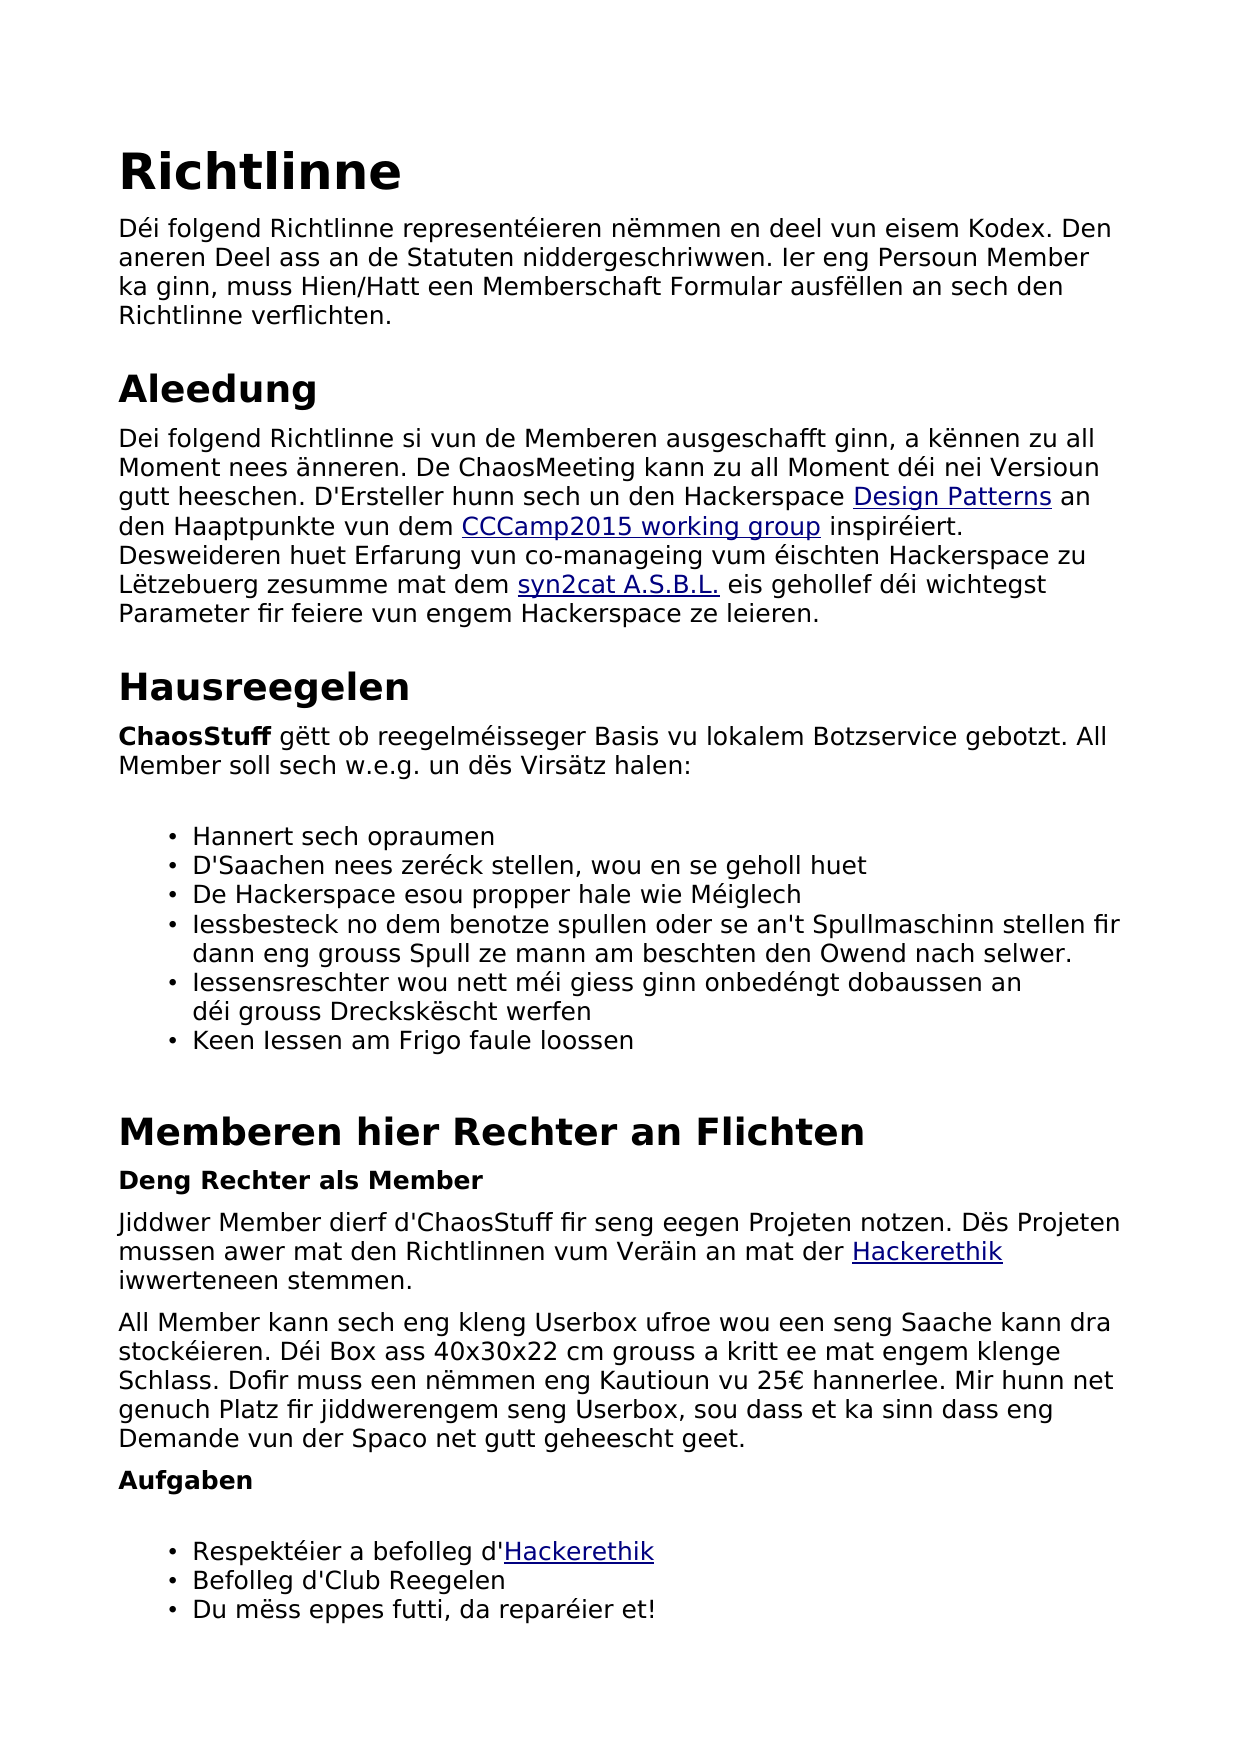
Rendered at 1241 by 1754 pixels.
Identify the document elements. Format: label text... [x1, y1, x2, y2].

subtitle Memberen hier Rechter an Flichten [118, 1110, 1122, 1154]
text Déi folgend Richtlinne representéieren nëmmen en deel vun eisem Kodex. Den aneren Deel ass an de Statuten niddergeschriwwen. Ier eng Persoun Member ka ginn, muss Hien/Hatt een Memberschaft Formular ausfëllen an sech den Richtlinne verflichten. [118, 214, 1122, 331]
list De Hackerspace esou propper hale wie Méiglech [177, 881, 1122, 910]
text ChaosStuff gëtt ob reegelméisseger Basis vu lokalem Botzservice gebotzt. All Member soll sech w.e.g. un dës Virsätz halen: [118, 722, 1122, 780]
list Iessensreschter wou nett méi giess ginn onbedéngt dobaussen an déi grouss Dreckskëscht werfen [177, 968, 1122, 1026]
text Deng Rechter als Member [118, 1166, 1122, 1195]
list Hannert sech opraumen [177, 822, 1122, 851]
list Befolleg d'Club Reegelen [177, 1567, 1122, 1596]
subtitle Richtlinne [118, 143, 1122, 201]
list Keen Iessen am Frigo faule loossen [177, 1026, 1122, 1056]
list Du mëss eppes futti, da reparéier et! [177, 1596, 1122, 1625]
list Respektéier a befolleg d'Hackerethik [177, 1537, 1122, 1567]
text All Member kann sech eng kleng Userbox ufroe wou een seng Saache kann dra stockéieren. Déi Box ass 40x30x22 cm grouss a kritt ee mat engem klenge Schlass. Dofir muss een nëmmen eng Kautioun vu 25€ hannerlee. Mir hunn net genuch Platz fir jiddwerengem seng Userbox, sou dass et ka sinn dass eng Demande vun der Spaco net gutt geheescht geet. [118, 1308, 1122, 1454]
text Jiddwer Member dierf d'ChaosStuff fir seng eegen Projeten notzen. Dës Projeten mussen awer mat den Richtlinnen vum Veräin an mat der Hackerethik iwwerteneen stemmen. [118, 1208, 1122, 1295]
text Dei folgend Richtlinne si vun de Memberen ausgeschafft ginn, a kënnen zu all Moment nees änneren. De ChaosMeeting kann zu all Moment déi nei Versioun gutt heeschen. D'Ersteller hunn sech un den Hackerspace Design Patterns an den Haaptpunkte vun dem CCCamp2015 working group inspiréiert. Desweideren huet Erfarung vun co-manageing vum éischten Hackerspace zu Lëtzebuerg zesumme mat dem syn2cat A.S.B.L. eis gehollef déi wichtegst Parameter fir feiere vun engem Hackerspace ze leieren. [118, 424, 1122, 628]
subtitle Aleedung [118, 368, 1122, 412]
text Aufgaben [118, 1466, 1122, 1495]
list Iessbesteck no dem benotze spullen oder se an't Spullmaschinn stellen fir dann eng grouss Spull ze mann am beschten den Owend nach selwer. [177, 910, 1122, 968]
subtitle Hausreegelen [118, 666, 1122, 709]
list D'Saachen nees zeréck stellen, wou en se geholl huet [177, 851, 1122, 881]
